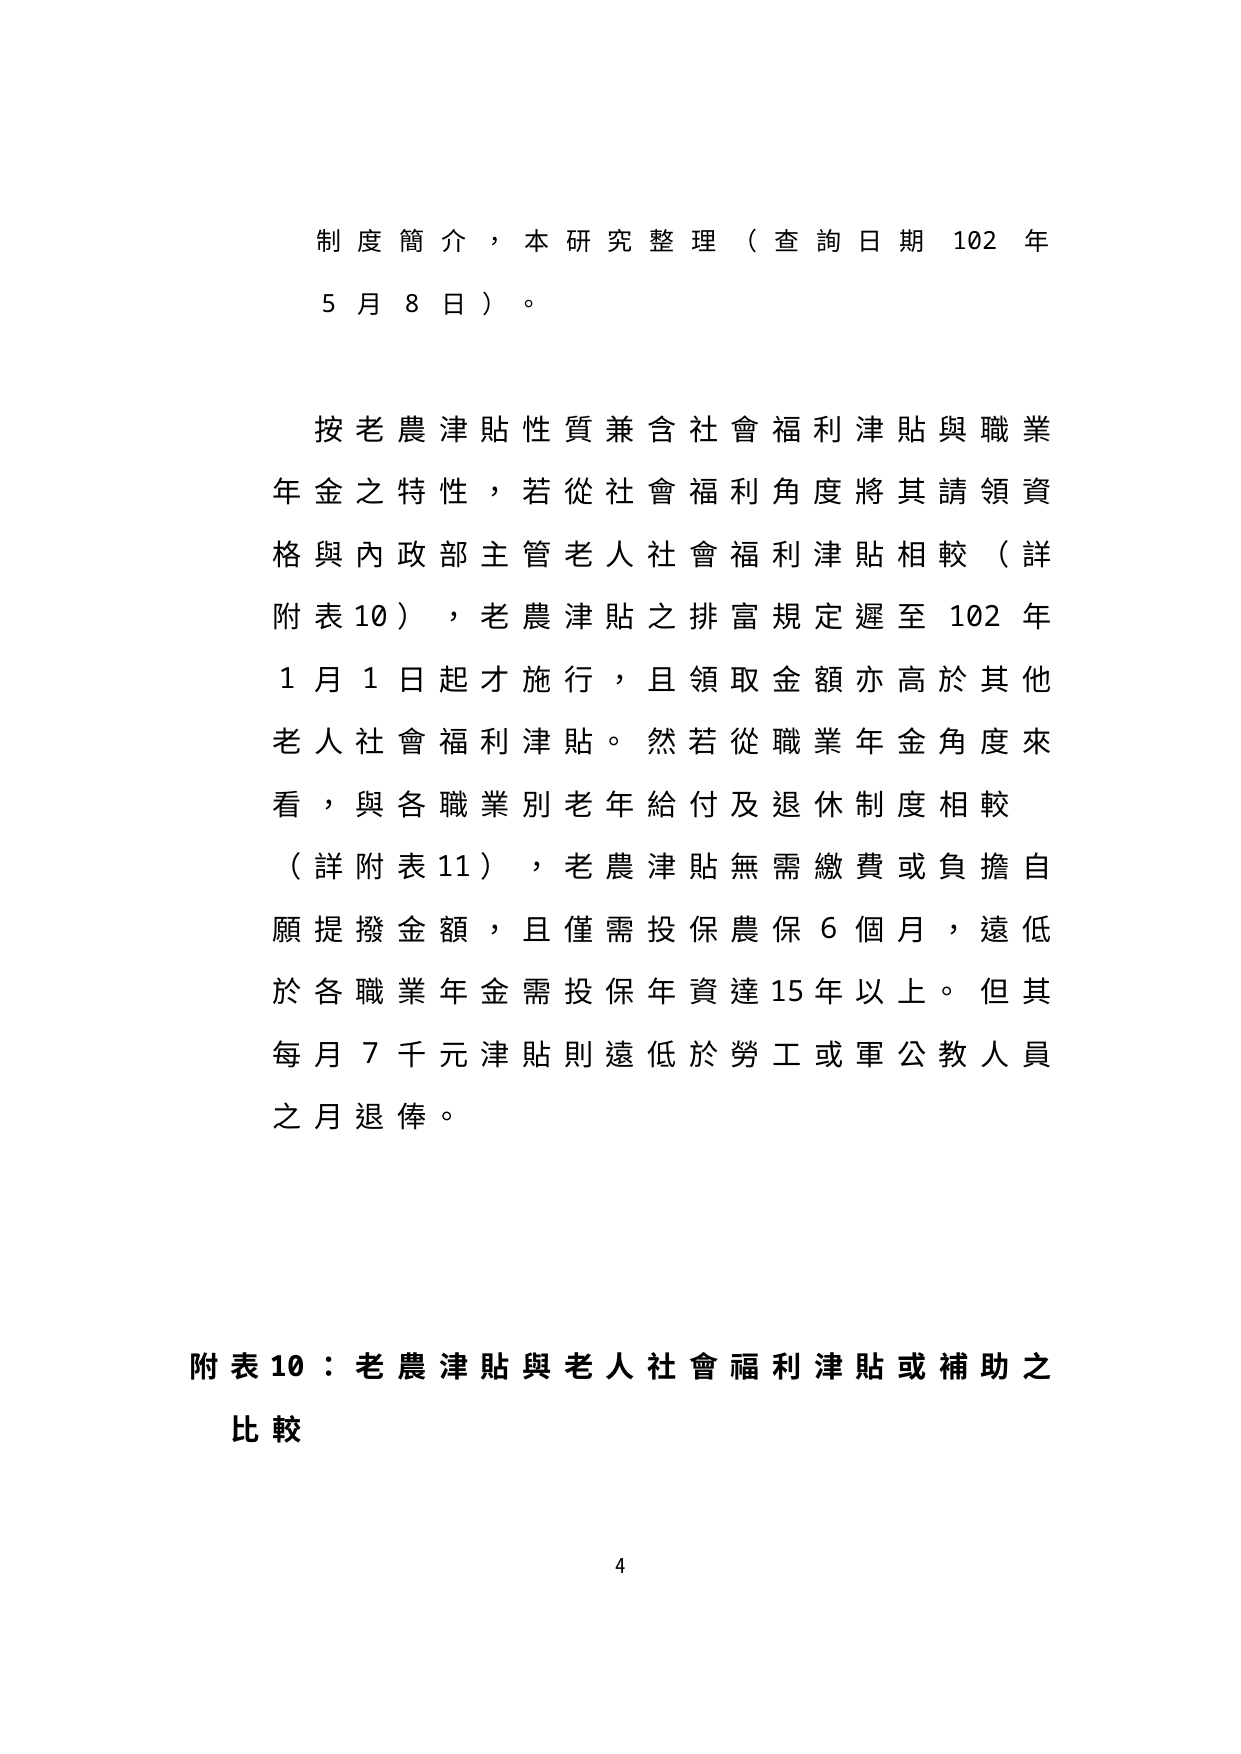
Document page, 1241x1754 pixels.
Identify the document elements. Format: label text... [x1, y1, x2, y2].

text 附表10：老農津貼與老人社會福利津貼或補助之比較 [183, 1323, 1058, 1448]
text 按老農津貼性質兼含社會福利津貼與職業年金之特性，若從社會福利角度將其請領資格與內政部主管老人社會福利津貼相較（詳附表10），老農津貼之排富規定遲至102年1月1日起才施行，且領取金額亦高於其他老人社會福利津貼。然若從職業年金角度來看，與各職業別老年給付及退休制度相較（詳附表11），老農津貼無需繳費或負擔自願提撥金額，且僅需投保農保6個月，遠低於各職業年金需投保年資達15年以上。但其每月7千元津貼則遠低於勞工或軍公教人員之月退俸。 [242, 386, 1058, 1136]
text 制度簡介，本研究整理（查詢日期102年5月8日）。 [183, 198, 1058, 323]
